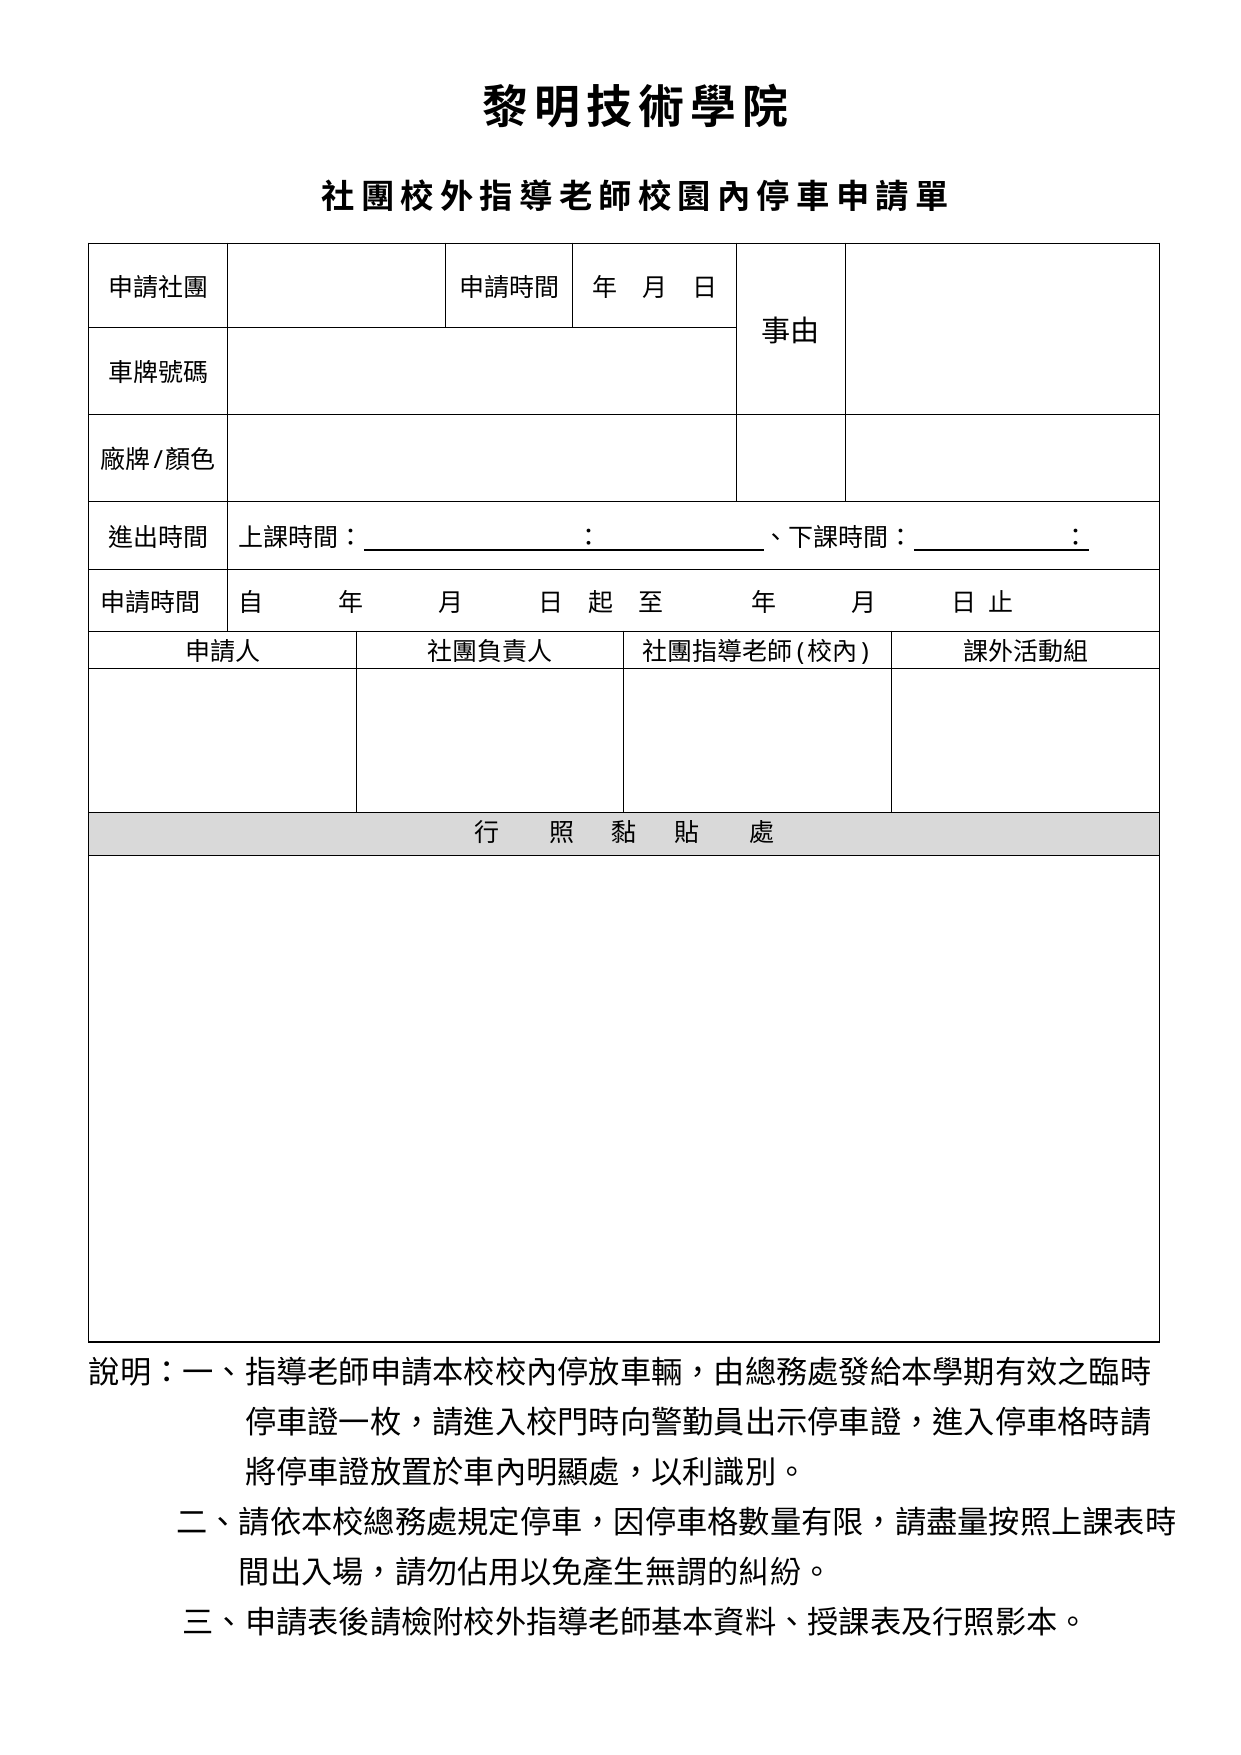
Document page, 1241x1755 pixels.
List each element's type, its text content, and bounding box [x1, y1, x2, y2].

table_cell 上課時間： ： 、下課時間： ： [228, 502, 1159, 569]
table_cell [892, 669, 1159, 812]
table_cell [228, 328, 736, 414]
table_cell 社團指導老師(校內) [624, 632, 891, 668]
text 三、申請表後請檢附校外指導老師基本資料、授課表及行照影本。 [89, 1592, 1181, 1642]
table_cell 申請人 [89, 632, 356, 668]
table_header [846, 244, 1159, 414]
table_header 事由 [737, 244, 845, 414]
table_cell [737, 415, 845, 501]
table_cell 車牌號碼 [89, 328, 227, 414]
table_cell [89, 669, 356, 812]
table_cell 進出時間 [89, 502, 227, 569]
table_header 申請社團 [89, 244, 227, 327]
text 將停車證放置於車內明顯處，以利識別。 [89, 1442, 1181, 1492]
table_cell 自 年 月 日 起 至 年 月 日 止 [228, 570, 1159, 631]
table_cell [357, 669, 623, 812]
text 二、請依本校總務處規定停車，因停車格數量有限，請盡量按照上課表時間出入場，請勿佔用以免產生無謂的糾紛。 [176, 1492, 1181, 1592]
table_cell [228, 415, 736, 501]
table_cell 廠牌/顏色 [89, 415, 227, 501]
table_header 年 月 日 [573, 244, 736, 327]
text 說明：一、指導老師申請本校校內停放車輛，由總務處發給本學期有效之臨時 [89, 1342, 1181, 1392]
text 社團校外指導老師校園內停車申請單 [89, 170, 1181, 243]
table_header 申請時間 [446, 244, 572, 327]
text 停車證一枚，請進入校門時向警勤員出示停車證，進入停車格時請 [89, 1392, 1181, 1442]
table_cell 申請時間 [89, 570, 227, 631]
table_cell [624, 669, 891, 812]
table_cell [89, 856, 1159, 1341]
table_cell 社團負責人 [357, 632, 623, 668]
table_cell 行 照 黏 貼 處 [89, 813, 1159, 855]
table_header [228, 244, 445, 327]
text 黎明技術學院 [89, 71, 1181, 170]
table_cell [846, 415, 1159, 501]
table_cell 課外活動組 [892, 632, 1159, 668]
